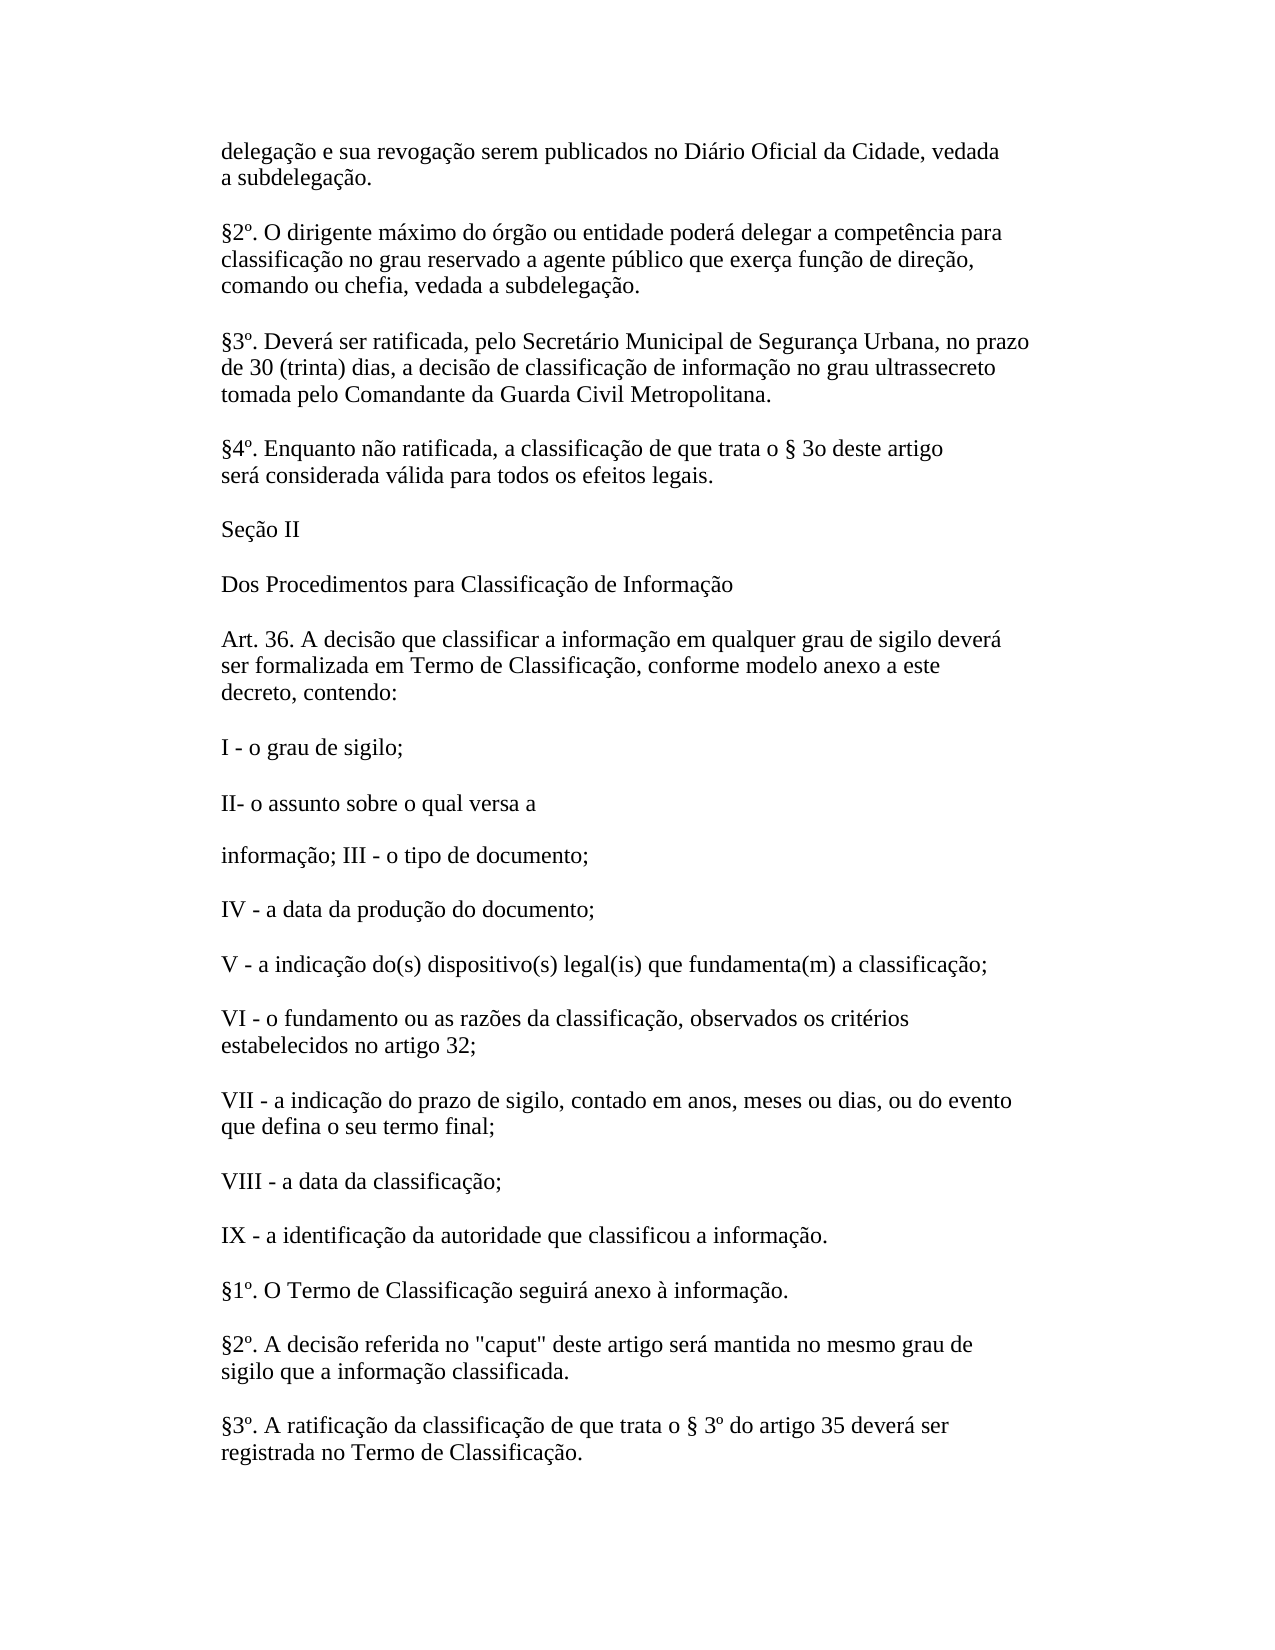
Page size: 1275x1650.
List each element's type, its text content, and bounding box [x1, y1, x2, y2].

list 4º. Enquanto não ratificada, a classificação de que trata o § 3o deste artigo será considerada válida para todos os efeitos legais. [221, 436, 979, 488]
list 3º. Deverá ser ratificada, pelo Secretário Municipal de Segurança Urbana, no prazo de 30 (trinta) dias, a decisão de classificação de informação no grau ultrassecreto tomada pelo Comandante da Guarda Civil Metropolitana. [221, 328, 1048, 408]
text Dos Procedimentos para Classificação de Informação [221, 570, 1125, 598]
text IX - a identificação da autoridade que classificou a informação. [221, 1221, 1125, 1249]
list 2º. A decisão referida no "caput" deste artigo será mantida no mesmo grau de sigilo que a informação classificada. [221, 1332, 1023, 1384]
text delegação e sua revogação serem publicados no Diário Oficial da Cidade, vedada a subdelegação. [221, 138, 1002, 191]
text V - a indicação do(s) dispositivo(s) legal(is) que fundamenta(m) a classificação; [221, 950, 1125, 978]
text VII - a indicação do prazo de sigilo, contado em anos, meses ou dias, ou do evento que defina o seu termo final; [221, 1087, 1037, 1140]
list 3º. A ratificação da classificação de que trata o § 3º do artigo 35 deverá ser registrada no Termo de Classificação. [221, 1413, 1042, 1465]
text Art. 36. A decisão que classificar a informação em qualquer grau de sigilo deverá ser formalizada em Termo de Classificação, conforme modelo anexo a este decreto, contendo: [221, 626, 1021, 706]
text VIII - a data da classificação; [221, 1167, 1125, 1195]
list 1º. O Termo de Classificação seguirá anexo à informação. [221, 1276, 1125, 1303]
text VI - o fundamento ou as razões da classificação, observados os critérios estabelecidos no artigo 32; [221, 1006, 1029, 1058]
list - o assunto sobre o qual versa a informação; III - o tipo de documento; [221, 789, 656, 869]
text I - o grau de sigilo; [221, 733, 1125, 760]
list 2º. O dirigente máximo do órgão ou entidade poderá delegar a competência para classificação no grau reservado a agente público que exerça função de direção, comando ou chefia, vedada a subdelegação. [221, 219, 1052, 299]
text IV - a data da produção do documento; [221, 896, 1125, 923]
text Seção II [221, 515, 1125, 543]
